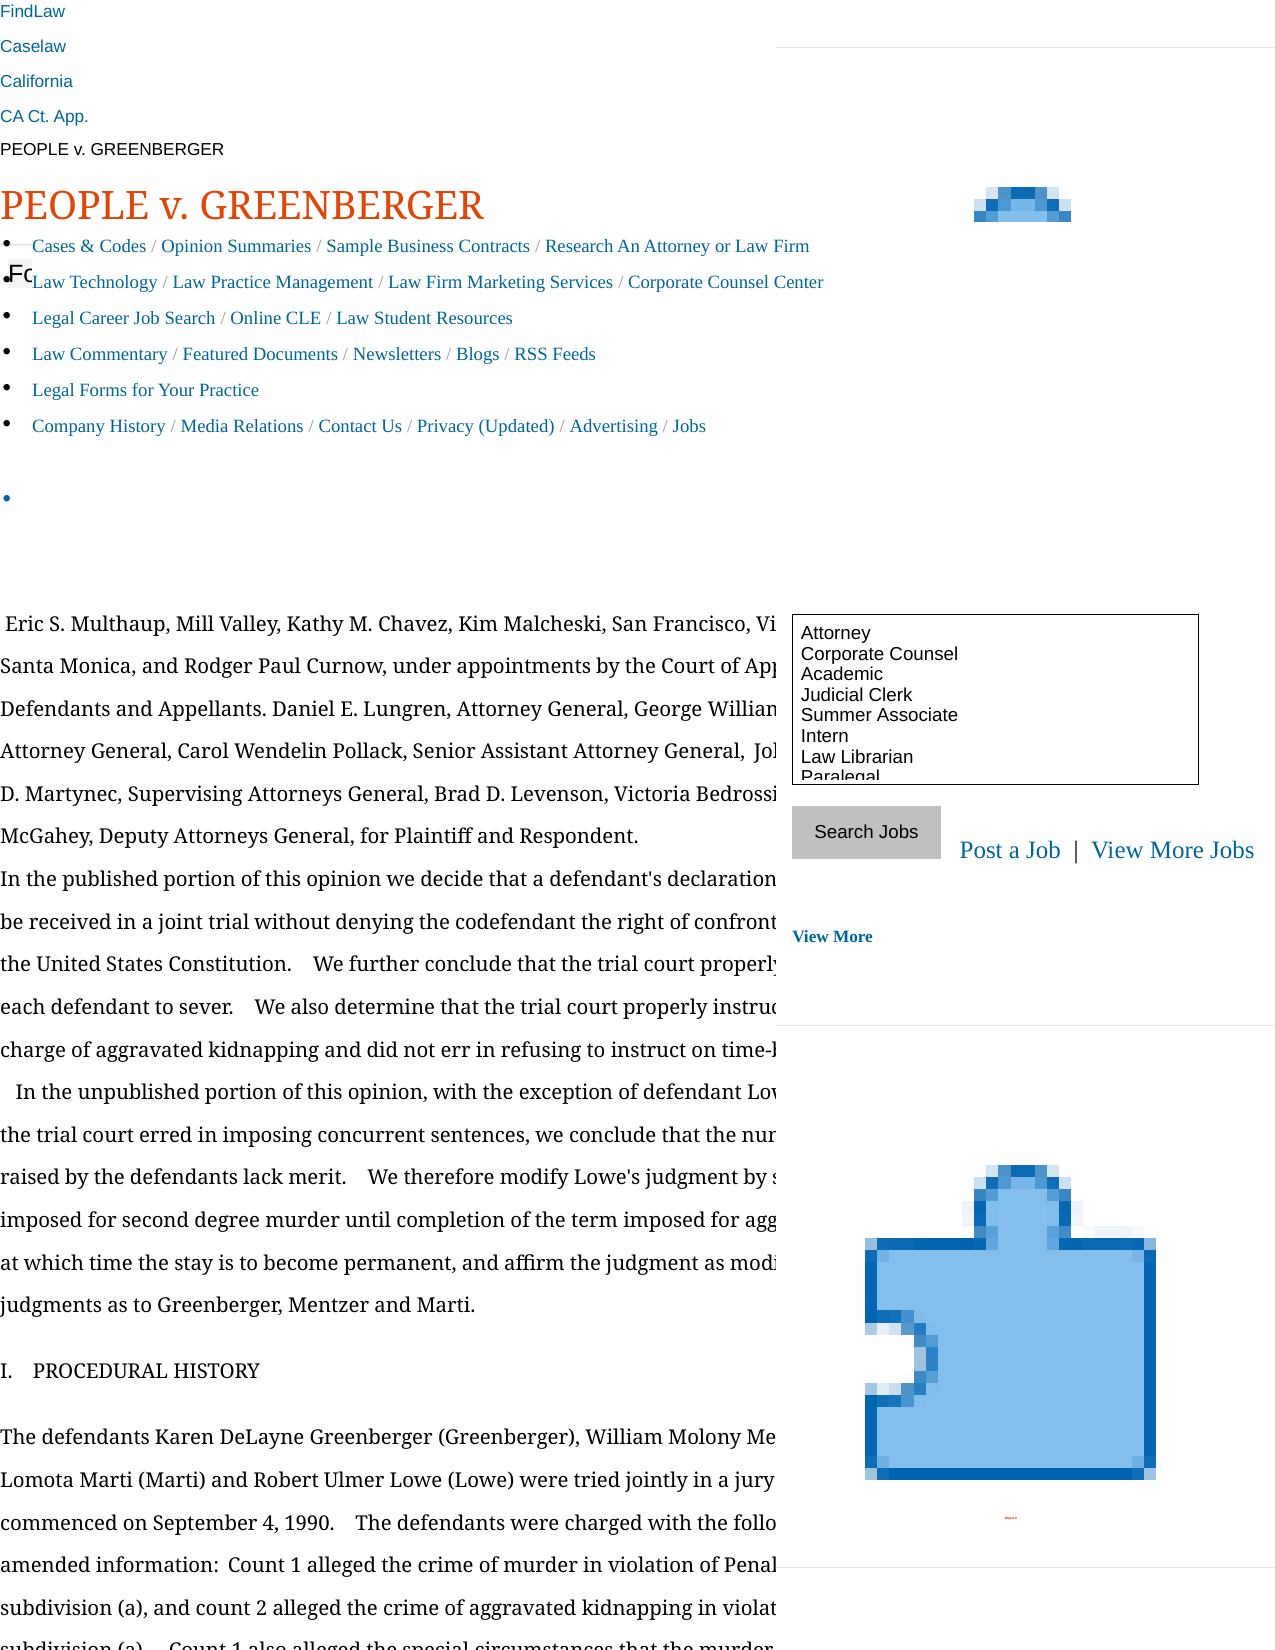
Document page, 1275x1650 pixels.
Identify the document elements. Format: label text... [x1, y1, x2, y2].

list FindLaw [0, 0, 776, 23]
list Legal Forms for Your Practice [32, 366, 1157, 402]
list Company History / Media Relations / Contact Us / Privacy (Updated) / Advertising / Jobs [32, 402, 1157, 438]
list Law Technology / Law Practice Management / Law Firm Marketing Services / Corporate Counsel Center [32, 258, 1157, 294]
list View More [776, 927, 1259, 947]
subtitle FindLaw Career Center [1157, 542, 1275, 578]
list Law Commentary / Featured Documents / Newsletters / Blogs / RSS Feeds [32, 330, 1157, 366]
text Eric S. Multhaup, Mill Valley, Kathy M. Chavez, Kim Malcheski, San Francisco, Vicki I. Podberesky, Santa Monica, and Rodger Paul Curnow, under appointments by the Court of Appeal, Oakland, for Defendants and Appellants. Daniel E. Lungren, Attorney General, George Williamson, Chief Assistant Attorney General, Carol Wendelin Pollack, Senior Assistant Attorney General, John R. Gorey and Susan D. Martynec, Supervising Attorneys General, Brad D. Levenson, Victoria Bedrossian and Shawn A. McGahey, Deputy Attorneys General, for Plaintiff and Respondent. [0, 608, 776, 850]
subtitle The PEOPLE, Plaintiff and Respondent, v. Karen DeLayne GREENBERGER et al., Defendants and Appellants. [0, 353, 32, 434]
list Legal Career Job Search / Online CLE / Law Student Resources [32, 294, 1157, 330]
list CA Ct. App. [0, 105, 776, 127]
subtitle PEOPLE v. GREENBERGER [0, 178, 776, 244]
text Font size:Print 103 [8, 259, 32, 288]
subtitle Decided: October 02, 1997 [0, 547, 32, 581]
list PEOPLE v. GREENBERGER [0, 139, 776, 159]
list Caselaw [0, 35, 776, 58]
list Post a Job | View More Jobs [776, 609, 1275, 864]
text The defendants Karen DeLayne Greenberger (Greenberger), William Molony Mentzer (Mentzer), Alex Lomota Marti (Marti) and Robert Ulmer Lowe (Lowe) were tried jointly in a jury trial which commenced on September 4, 1990. The defendants were charged with the following crimes in the amended information: Count 1 alleged the crime of murder in violation of Penal Code 1 section 187, subdivision (a), and count 2 alleged the crime of aggravated kidnapping in violation of section 209, subdivision (a). Count 1 also alleged the special circumstances that the murder was committed for financial gain and during the commission of kidnapping within the meaning of section 190.2, subdivisions (a)(1), (a)(17) and (b). Count 2 alleged that the victim had suffered bodily harm and death. Counts 1 and 2 also alleged that Marti and Mentzer personally used a firearm within the meaning of sections 12022.5 and 1203.06, subdivision (a)(1). Both counts alleged pursuant to section 12022, subdivision (a) that a principal in the commission of the offense was armed with a firearm. The victim in both counts was Roy Radin.2 [0, 1423, 776, 1650]
subtitle No. B066399. [0, 482, 32, 514]
list Cases & Codes / Opinion Summaries / Sample Business Contracts / Research An Attorney or Law Firm [32, 222, 1157, 258]
text I. PROCEDURAL HISTORY [0, 1357, 776, 1384]
text In the published portion of this opinion we decide that a defendant's declarations against interest may be received in a joint trial without denying the codefendant the right of confrontation guaranteed by the United States Constitution. We further conclude that the trial court properly denied motions of each defendant to sever. We also determine that the trial court properly instructed the jury on the charge of aggravated kidnapping and did not err in refusing to instruct on time-barred lesser offenses. In the unpublished portion of this opinion, with the exception of defendant Lowe's contention that the trial court erred in imposing concurrent sentences, we conclude that the numerous other issues raised by the defendants lack merit. We therefore modify Lowe's judgment by staying the sentence imposed for second degree murder until completion of the term imposed for aggravated kidnapping, at which time the stay is to become permanent, and affirm the judgment as modified. We affirm the judgments as to Greenberger, Mentzer and Marti. [0, 865, 776, 1318]
list California [0, 70, 776, 92]
